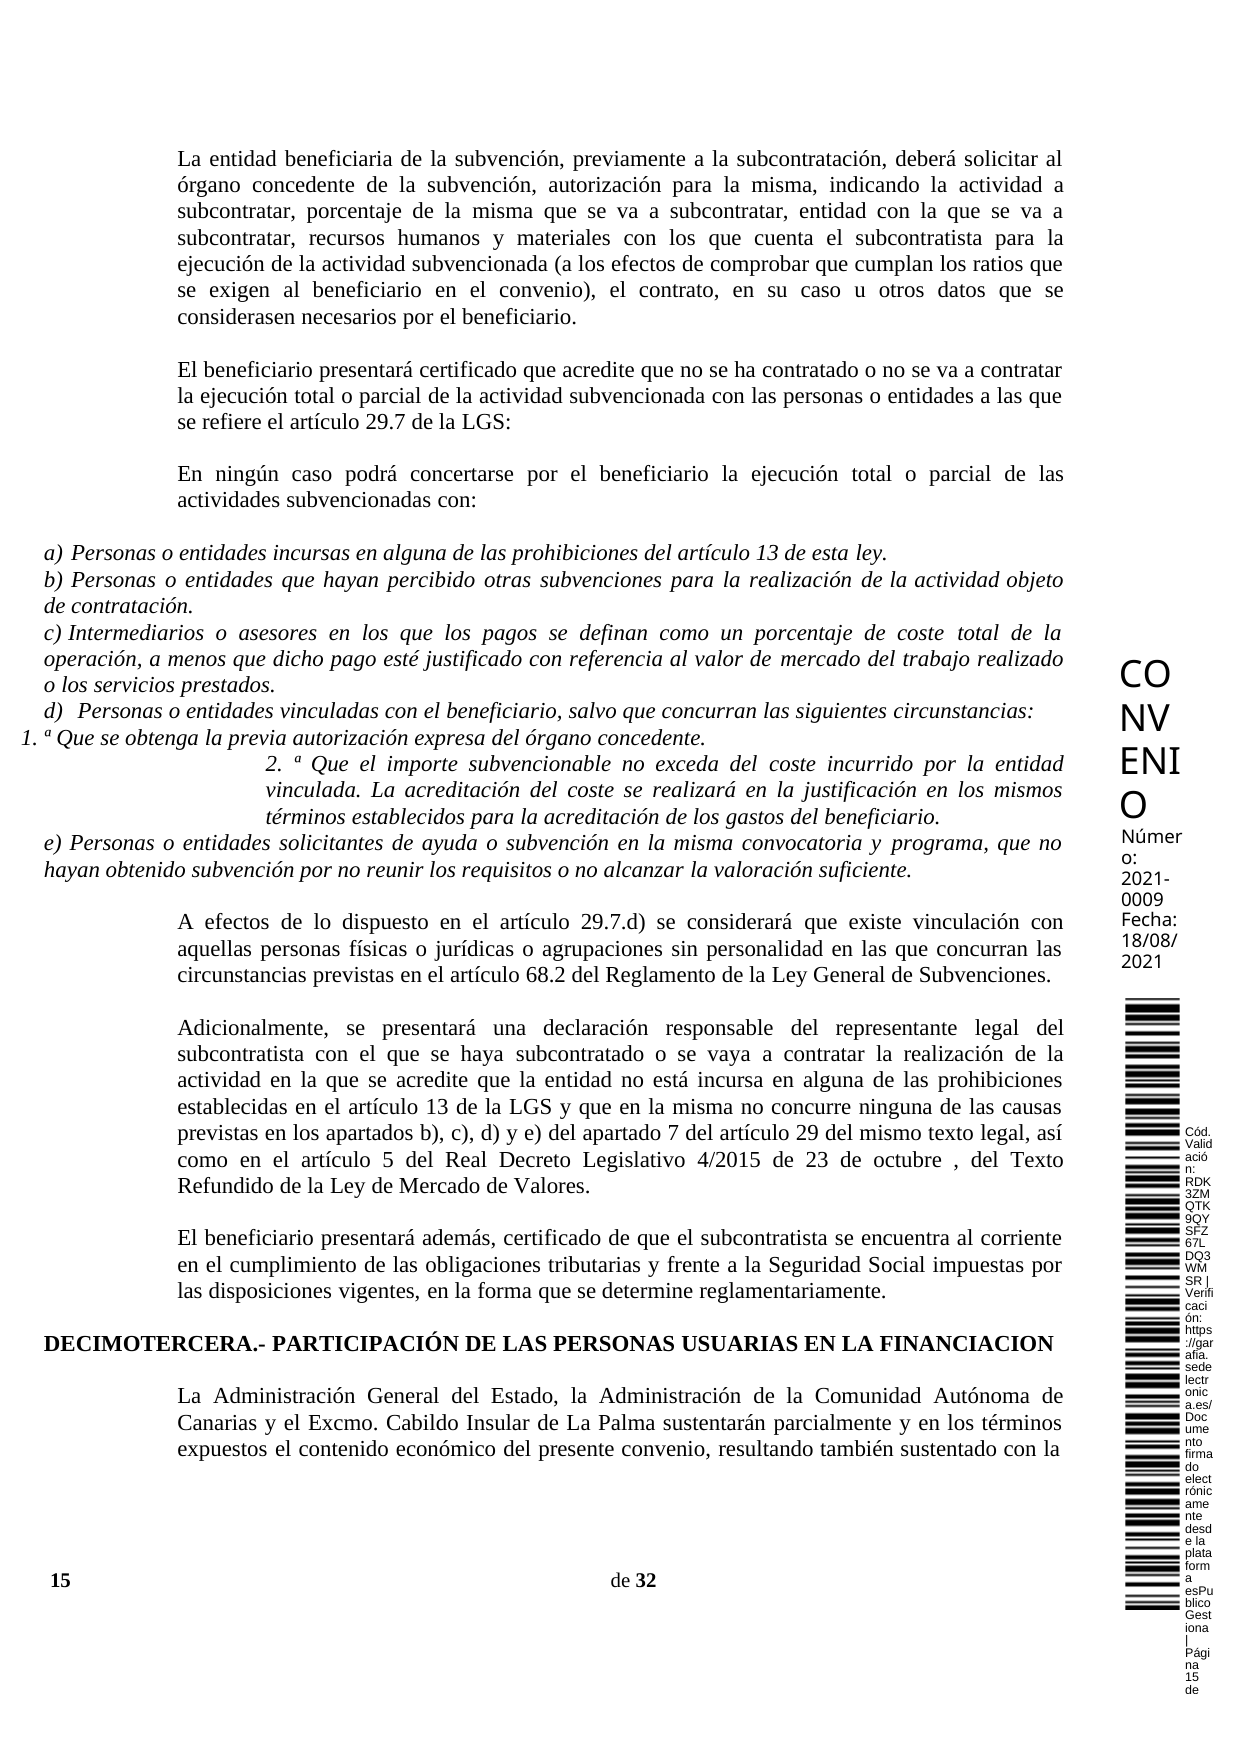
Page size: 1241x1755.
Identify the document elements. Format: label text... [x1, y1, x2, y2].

list Personas o entidades solicitantes de ayuda o subvención en la misma convocatoria y programa, que no hayan obtenido subvención por no reunir los requisitos o no alcanzar la valoración suficiente. [44, 829, 1064, 882]
list Intermediarios o asesores en los que los pagos se definan como un porcentaje de coste total de la operación, a menos que dicho pago esté justificado con referencia al valor de mercado del trabajo realizado o los servicios prestados. [44, 619, 1064, 698]
list Número: 2021-0009 Fecha: 18/08/2021 [1121, 827, 1185, 973]
list de 32 [50, 1568, 1125, 1592]
list CONVENIO [1119, 653, 1185, 827]
text [1183, 1123, 1213, 1694]
list Personas o entidades que hayan percibido otras subvenciones para la realización de la actividad objeto de contratación. [44, 566, 1063, 618]
text Cód. Validación: RDK3ZMQTK9QYSFZ67LDQ3WMSR | Verificación: https://garafia.sedelectronica.es/ Documento firmado electrónicamente desde la plataforma esPublico Gestiona | Página 15 de 32 [1185, 1127, 1213, 1694]
text El beneficiario presentará certificado que acredite que no se ha contratado o no se va a contratar la ejecución total o parcial de la actividad subvencionada con las personas o entidades a las que se refiere el artículo 29.7 de la LGS: [177, 356, 1064, 435]
text La entidad beneficiaria de la subvención, previamente a la subcontratación, deberá solicitar al órgano concedente de la subvención, autorización para la misma, indicando la actividad a subcontratar, porcentaje de la misma que se va a subcontratar, entidad con la que se va a subcontratar, recursos humanos y materiales con los que cuenta el subcontratista para la ejecución de la actividad subvencionada (a los efectos de comprobar que cumplan los ratios que se exigen al beneficiario en el convenio), el contrato, en su caso u otros datos que se considerasen necesarios por el beneficiario. [177, 145, 1064, 329]
text El beneficiario presentará además, certificado de que el subcontratista se encuentra al corriente en el cumplimiento de las obligaciones tributarias y frente a la Seguridad Social impuestas por las disposiciones vigentes, en la forma que se determine reglamentariamente. [177, 1224, 1064, 1303]
list ª Que se obtenga la previa autorización expresa del órgano concedente. [21, 724, 1117, 750]
list ª Que el importe subvencionable no exceda del coste incurrido por la entidad vinculada. La acreditación del coste se realizará en la justificación en los mismos términos establecidos para la acreditación de los gastos del beneficiario. [265, 750, 1064, 829]
list Personas o entidades incursas en alguna de las prohibiciones del artículo 13 de esta ley. [44, 540, 1064, 566]
list [1117, 651, 1185, 998]
list Personas o entidades vinculadas con el beneficiario, salvo que concurran las siguientes circunstancias: [44, 698, 1064, 723]
text A efectos de lo dispuesto en el artículo 29.7.d) se considerará que existe vinculación con aquellas personas físicas o jurídicas o agrupaciones sin personalidad en las que concurran las circunstancias previstas en el artículo 68.2 del Reglamento de la Ley General de Subvenciones. [177, 908, 1064, 987]
subtitle DECIMOTERCERA.- PARTICIPACIÓN DE LAS PERSONAS USUARIAS EN LA FINANCIACION [44, 1330, 1064, 1357]
text En ningún caso podrá concertarse por el beneficiario la ejecución total o parcial de las actividades subvencionadas con: [177, 461, 1064, 513]
text La Administración General del Estado, la Administración de la Comunidad Autónoma de Canarias y el Excmo. Cabildo Insular de La Palma sustentarán parcialmente y en los términos expuestos el contenido económico del presente convenio, resultando también sustentado con la [177, 1383, 1064, 1462]
text Adicionalmente, se presentará una declaración responsable del representante legal del subcontratista con el que se haya subcontratado o se vaya a contratar la realización de la actividad en la que se acredite que la entidad no está incursa en alguna de las prohibiciones establecidas en el artículo 13 de la LGS y que en la misma no concurre ninguna de las causas previstas en los apartados b), c), d) y e) del apartado 7 del artículo 29 del mismo texto legal, así como en el artículo 5 del Real Decreto Legislativo 4/2015 de 23 de octubre , del Texto Refundido de la Ley de Mercado de Valores. [177, 1014, 1064, 1198]
